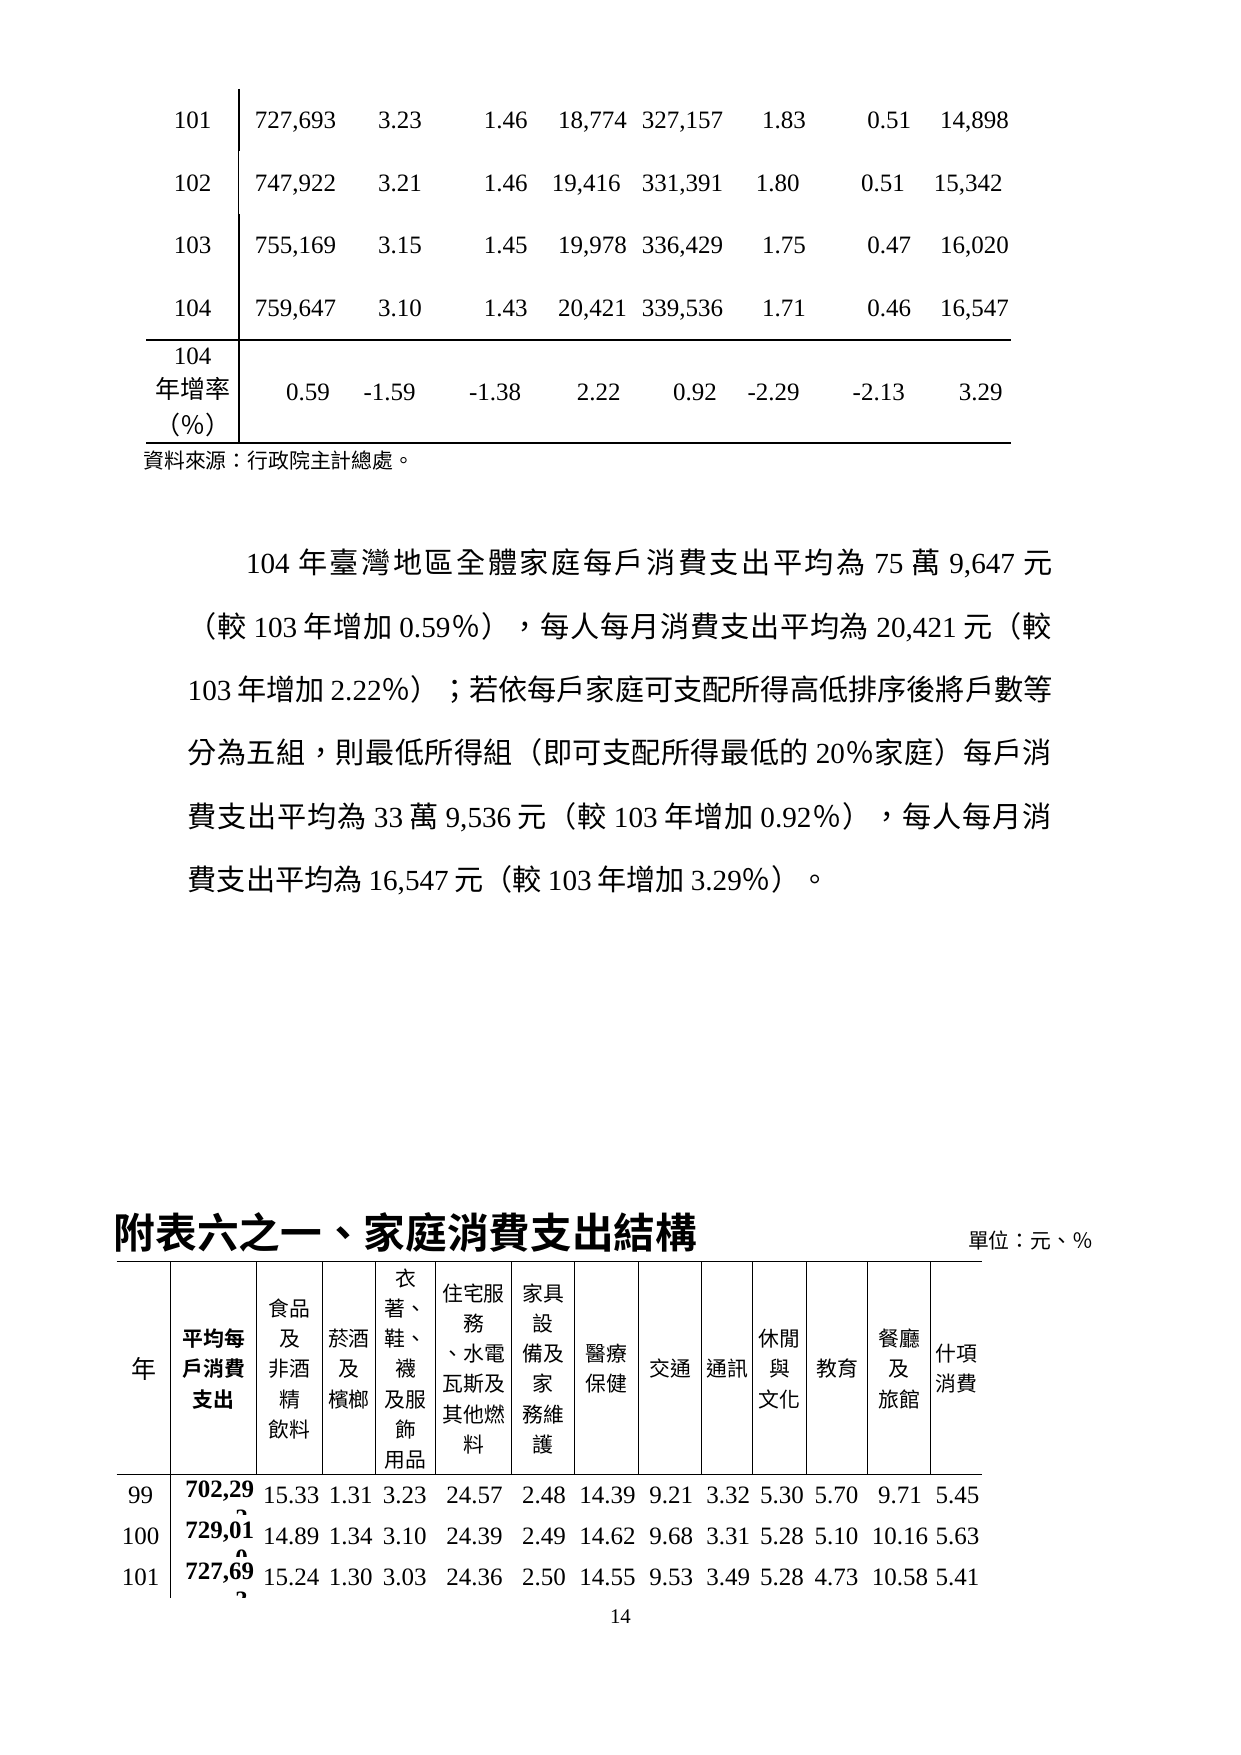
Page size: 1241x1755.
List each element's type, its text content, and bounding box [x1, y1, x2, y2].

table_cell 5.30 [753, 1475, 806, 1515]
table_cell 10.58 [867, 1556, 931, 1597]
table_cell 0.51 [808, 151, 913, 214]
table_cell 702,292 [171, 1475, 257, 1515]
table_header 教育 [807, 1262, 867, 1473]
table_cell 3.10 [339, 276, 424, 339]
table_cell 0.51 [808, 89, 913, 151]
table_cell 5.41 [931, 1556, 982, 1597]
table_cell 9.53 [638, 1556, 702, 1597]
table_header 休閒與 文化 [753, 1262, 806, 1473]
table_cell 1.71 [726, 276, 808, 339]
table_cell 24.36 [435, 1556, 511, 1597]
table_cell 5.28 [753, 1556, 806, 1597]
table_cell 727,693 [171, 1556, 257, 1597]
table_header 交通 [639, 1262, 701, 1473]
table_cell 2.22 [530, 341, 629, 442]
table_cell 1.80 [726, 151, 808, 214]
table_cell -1.38 [424, 341, 530, 442]
table_cell 0.92 [630, 341, 726, 442]
table_cell 15.24 [257, 1556, 322, 1597]
table_cell 99 [117, 1475, 170, 1515]
table_cell 327,157 [630, 89, 726, 151]
table_cell 16,020 [914, 214, 1011, 276]
table_cell 3.32 [702, 1475, 753, 1515]
table_cell 3.49 [702, 1556, 753, 1597]
table_cell 16,547 [914, 276, 1011, 339]
table_header 醫療 保健 [575, 1262, 638, 1473]
table_cell 3.31 [702, 1515, 753, 1556]
table_cell 9.71 [867, 1475, 931, 1515]
table_header 衣著、 鞋、襪 及服飾 用品 [376, 1262, 435, 1473]
text 資料來源：行政院主計總處。 [131, 444, 1088, 474]
table_cell 755,169 [240, 214, 339, 276]
table_cell 1.43 [424, 276, 530, 339]
table_cell 729,010 [171, 1515, 257, 1556]
table_cell 727,693 [240, 89, 339, 151]
table_cell 1.31 [322, 1475, 375, 1515]
table_cell 336,429 [630, 214, 726, 276]
table_cell 5.10 [806, 1515, 867, 1556]
table_cell 1.30 [322, 1556, 375, 1597]
table_cell 9.68 [638, 1515, 702, 1556]
table_header 年 [117, 1262, 170, 1473]
table_cell 2.49 [511, 1515, 575, 1556]
table_cell 3.29 [914, 341, 1011, 442]
table_cell 14.89 [257, 1515, 322, 1556]
table_cell -2.13 [808, 341, 913, 442]
table_cell 14,898 [914, 89, 1011, 151]
table_cell 747,922 [239, 151, 339, 214]
table_cell 15,342 [914, 151, 1011, 214]
table_cell 1.46 [424, 89, 530, 151]
table_header 平均每戶消費支出 [171, 1262, 256, 1473]
table_cell 0.46 [808, 276, 913, 339]
table_cell 20,421 [530, 276, 629, 339]
table_header 菸酒及 檳榔 [323, 1262, 375, 1473]
table_cell 1.83 [726, 89, 808, 151]
table_cell 759,647 [240, 276, 339, 339]
table_cell 15.33 [257, 1475, 322, 1515]
table_cell 4.73 [806, 1556, 867, 1597]
table_cell 19,416 [530, 151, 629, 214]
table_cell 1.75 [726, 214, 808, 276]
table_header 住宅服務 、水電瓦斯及其他燃料 [436, 1262, 511, 1473]
table_cell 14.55 [575, 1556, 638, 1597]
table_cell 10.16 [867, 1515, 931, 1556]
table_cell 1.46 [424, 151, 530, 214]
table_cell 1.45 [424, 214, 530, 276]
table_cell 100 [117, 1515, 170, 1556]
table_cell 5.28 [753, 1515, 806, 1556]
table_cell 24.57 [435, 1475, 511, 1515]
table_header 什項 消費 [931, 1262, 982, 1473]
table_cell 2.48 [511, 1475, 575, 1515]
table_cell 331,391 [630, 151, 726, 214]
table_header 餐廳 及 旅館 [868, 1262, 930, 1473]
table_cell 2.50 [511, 1556, 575, 1597]
table_cell 9.21 [638, 1475, 702, 1515]
table_cell 5.45 [931, 1475, 982, 1515]
text 附表六之一、家庭消費支出結構 單位：元、％ [114, 1201, 1132, 1261]
table_cell 19,978 [530, 214, 629, 276]
table_cell 3.23 [375, 1475, 435, 1515]
table_cell 0.59 [240, 341, 339, 442]
table_cell 3.23 [339, 89, 424, 151]
table_cell 5.63 [931, 1515, 982, 1556]
table_cell 3.21 [339, 151, 424, 214]
table_cell 5.70 [806, 1475, 867, 1515]
table_cell 3.10 [375, 1515, 435, 1556]
table_header 食品及 非酒精 飲料 [257, 1262, 322, 1473]
table_cell 3.15 [339, 214, 424, 276]
table_cell -2.29 [726, 341, 808, 442]
table_cell 103 [146, 214, 238, 276]
table_cell 14.39 [575, 1475, 638, 1515]
table_cell 102 [146, 151, 238, 214]
table_cell 1.34 [322, 1515, 375, 1556]
table_cell 0.47 [808, 214, 913, 276]
table_cell 104 年增率 （％） [146, 341, 238, 442]
table_cell 14.62 [575, 1515, 638, 1556]
table_cell 18,774 [530, 89, 629, 151]
text 104年臺灣地區全體家庭每戶消費支出平均為75萬9,647元（較103年增加0.59％），每人每月消費支出平均為20,421元（較103年增加2.22％）；若依每戶家庭可支配所得高低排序後將戶數等分為五組，則最低所得組（即可支配所得最低的20％家庭）每戶消費支出平均為33萬9,536元（較103年增加0.92％），每人每月消費支出平均為16,547元（較103年增加3.29％）。 [187, 540, 1052, 899]
table_cell 101 [146, 89, 238, 151]
table_cell 101 [117, 1556, 170, 1597]
table_cell 104 [146, 276, 238, 339]
table_cell 339,536 [630, 276, 726, 339]
table_cell 3.03 [375, 1556, 435, 1597]
table_cell -1.59 [339, 341, 424, 442]
table_header 通訊 [702, 1262, 752, 1473]
table_cell 24.39 [435, 1515, 511, 1556]
table_header 家具設 備及家 務維護 [512, 1262, 574, 1473]
